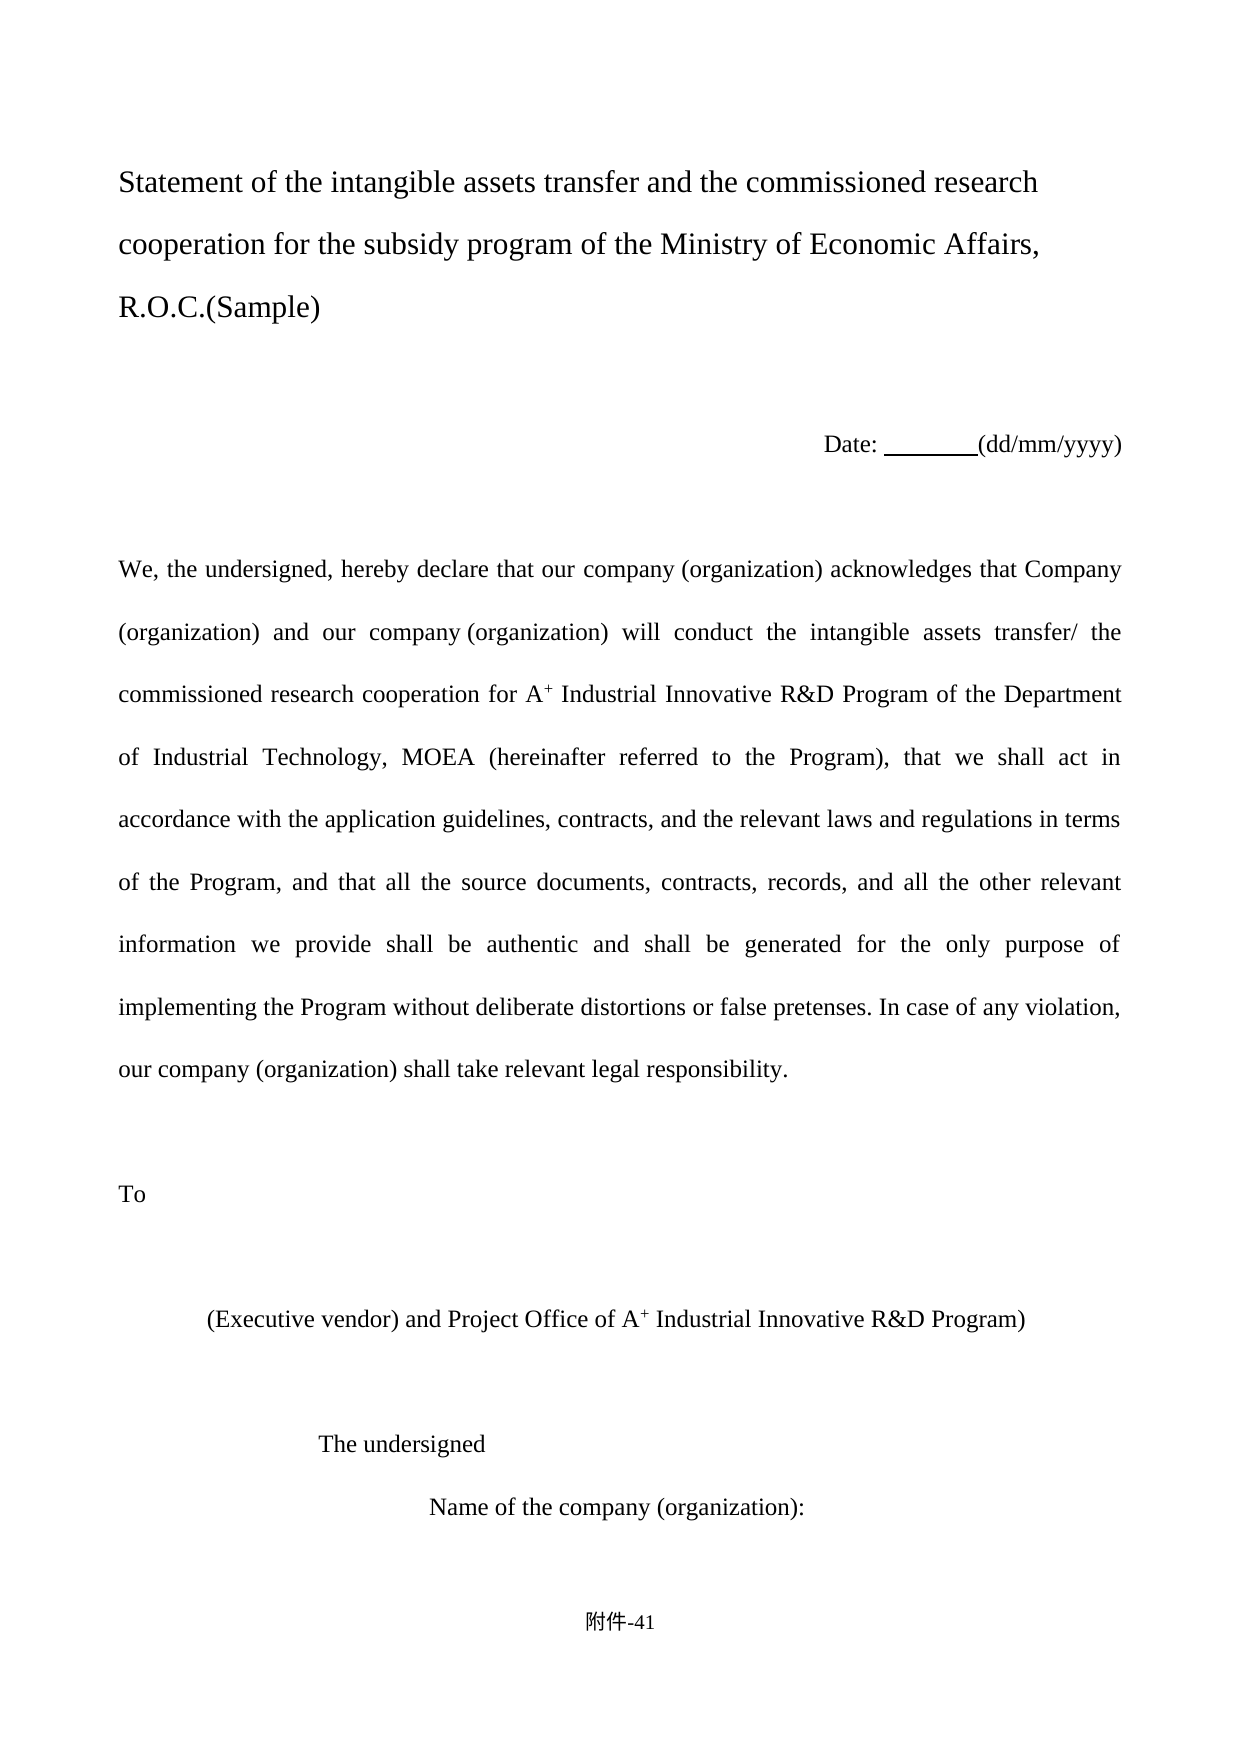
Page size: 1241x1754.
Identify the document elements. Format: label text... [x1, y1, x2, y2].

text To [118, 1152, 1122, 1214]
text Statement of the intangible assets transfer and the commissioned research cooperation for the subsidy program of the Ministry of Economic Affairs, R.O.C.(Sample) [118, 139, 1122, 327]
text (Executive vendor) and Project Office of A+ Industrial Innovative R&D Program) [207, 1277, 1122, 1339]
text Date: (dd/mm/yyyy) [118, 402, 1122, 464]
text Name of the company (organization): [118, 1464, 1122, 1527]
text We, the undersigned, hereby declare that our company (organization) acknowledges that Company (organization) and our company (organization) will conduct the intangible assets transfer/ the commissioned research cooperation for A+ Industrial Innovative R&D Program of the Department of Industrial Technology, MOEA (hereinafter referred to the Program), that we shall act in accordance with the application guidelines, contracts, and the relevant laws and regulations in terms of the Program, and that all the source documents, contracts, records, and all the other relevant information we provide shall be authentic and shall be generated for the only purpose of implementing the Program without deliberate distortions or false pretenses. In case of any violation, our company (organization) shall take relevant legal responsibility. [118, 527, 1122, 1089]
text The undersigned [318, 1339, 1122, 1464]
